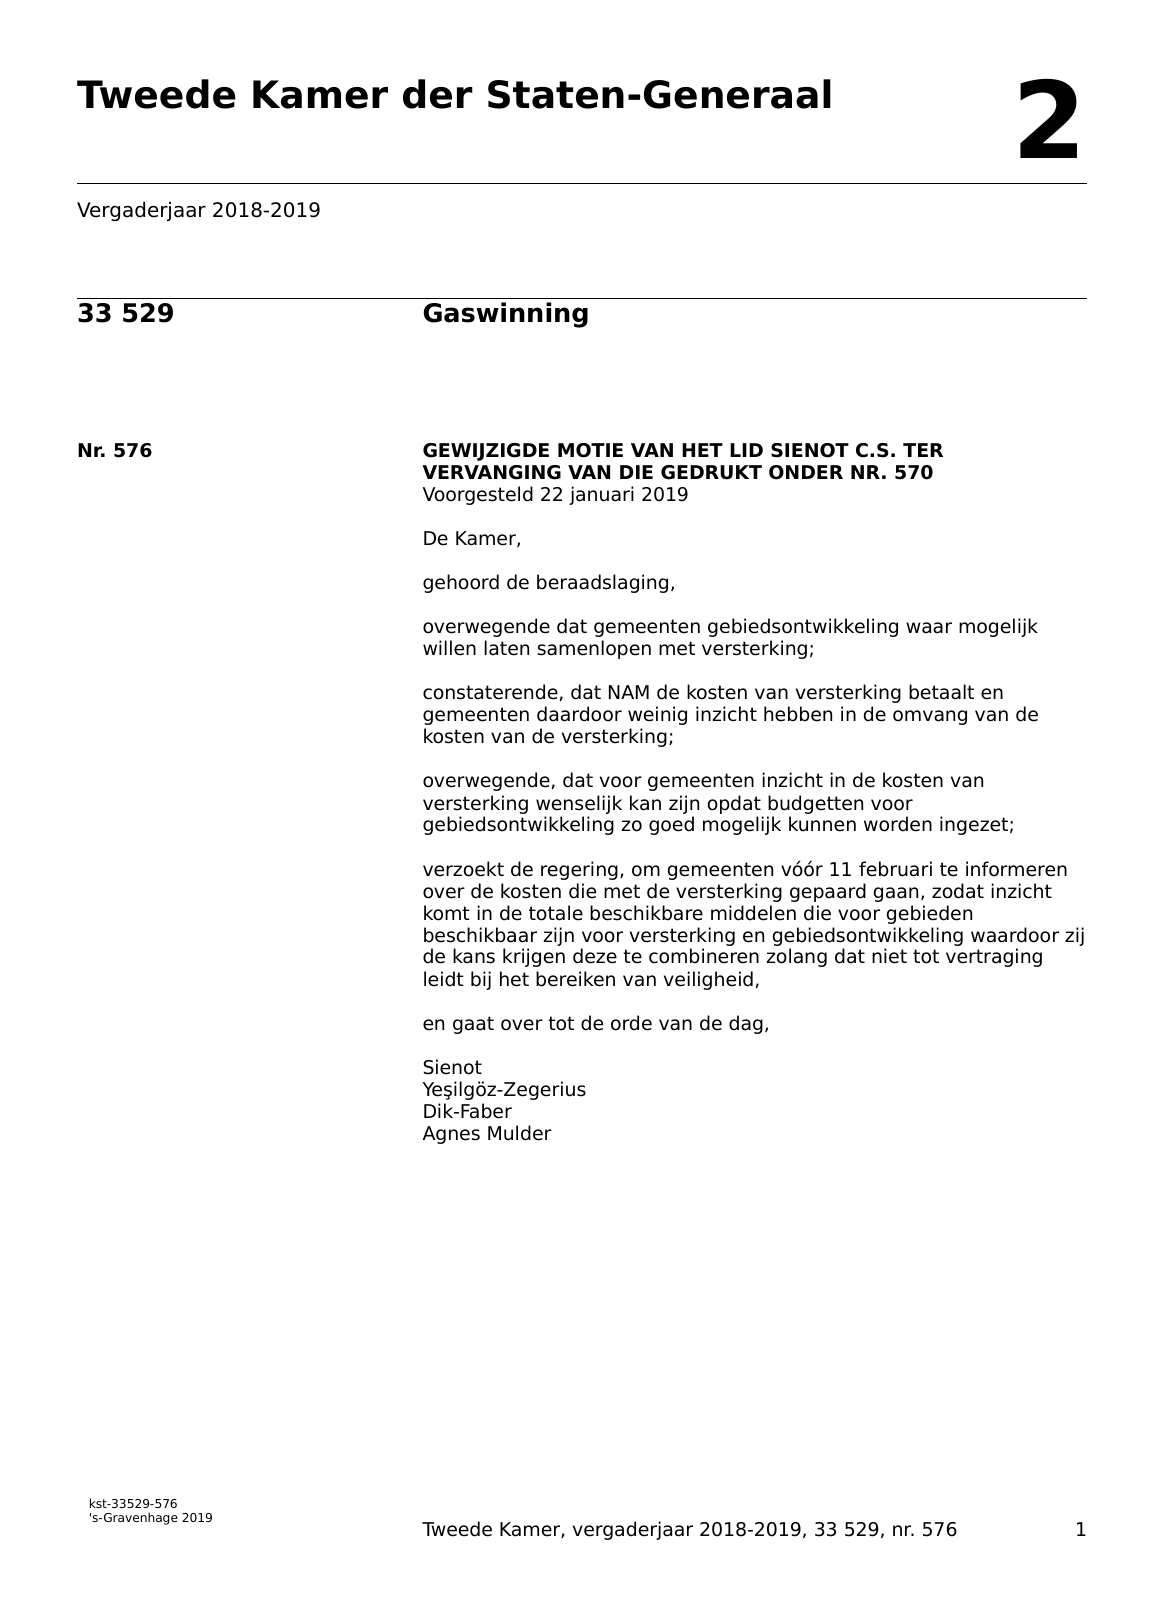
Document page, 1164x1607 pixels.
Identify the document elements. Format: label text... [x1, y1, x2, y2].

text kst-33529-576 [88, 1497, 323, 1511]
text verzoekt de regering, om gemeenten vóór 11 februari te informeren over de kosten die met de versterking gepaard gaan, zodat inzicht komt in de totale beschikbare middelen die voor gebieden beschikbaar zijn voor versterking en gebiedsontwikkeling waardoor zij de kans krijgen deze te combineren zolang dat niet tot vertraging leidt bij het bereiken van veiligheid, [422, 858, 1087, 990]
text De Kamer, [422, 528, 1087, 550]
text Voorgesteld 22 januari 2019 [422, 484, 1087, 506]
text en gaat over tot de orde van de dag, [422, 1013, 1087, 1034]
text 's-Gravenhage 2019 [88, 1511, 323, 1525]
text gehoord de beraadslaging, [422, 572, 1087, 594]
table_cell Vergaderjaar 2018-2019 [77, 184, 1087, 298]
subtitle 33 529 Gaswinning [77, 299, 1087, 329]
text constaterende, dat NAM de kosten van versterking betaalt en gemeenten daardoor weinig inzicht hebben in de omvang van de kosten van de versterking; [422, 682, 1087, 748]
text overwegende dat gemeenten gebiedsontwikkeling waar mogelijk willen laten samenlopen met versterking; [422, 616, 1087, 660]
text overwegende, dat voor gemeenten inzicht in de kosten van versterking wenselijk kan zijn opdat budgetten voor gebiedsontwikkeling zo goed mogelijk kunnen worden ingezet; [422, 770, 1087, 836]
table_header Tweede Kamer der Staten-Generaal [77, 59, 886, 183]
text Agnes Mulder [422, 1123, 1087, 1145]
text Yeşilgöz-Zegerius [422, 1079, 1087, 1101]
table_header 2 [886, 59, 1087, 183]
subtitle Nr. 576 GEWIJZIGDE MOTIE VAN HET LID SIENOT C.S. TER VERVANGING VAN DIE GEDRUKT ONDER NR. 570 [77, 440, 1087, 484]
text Sienot [422, 1057, 1087, 1079]
text Dik-Faber [422, 1101, 1087, 1123]
